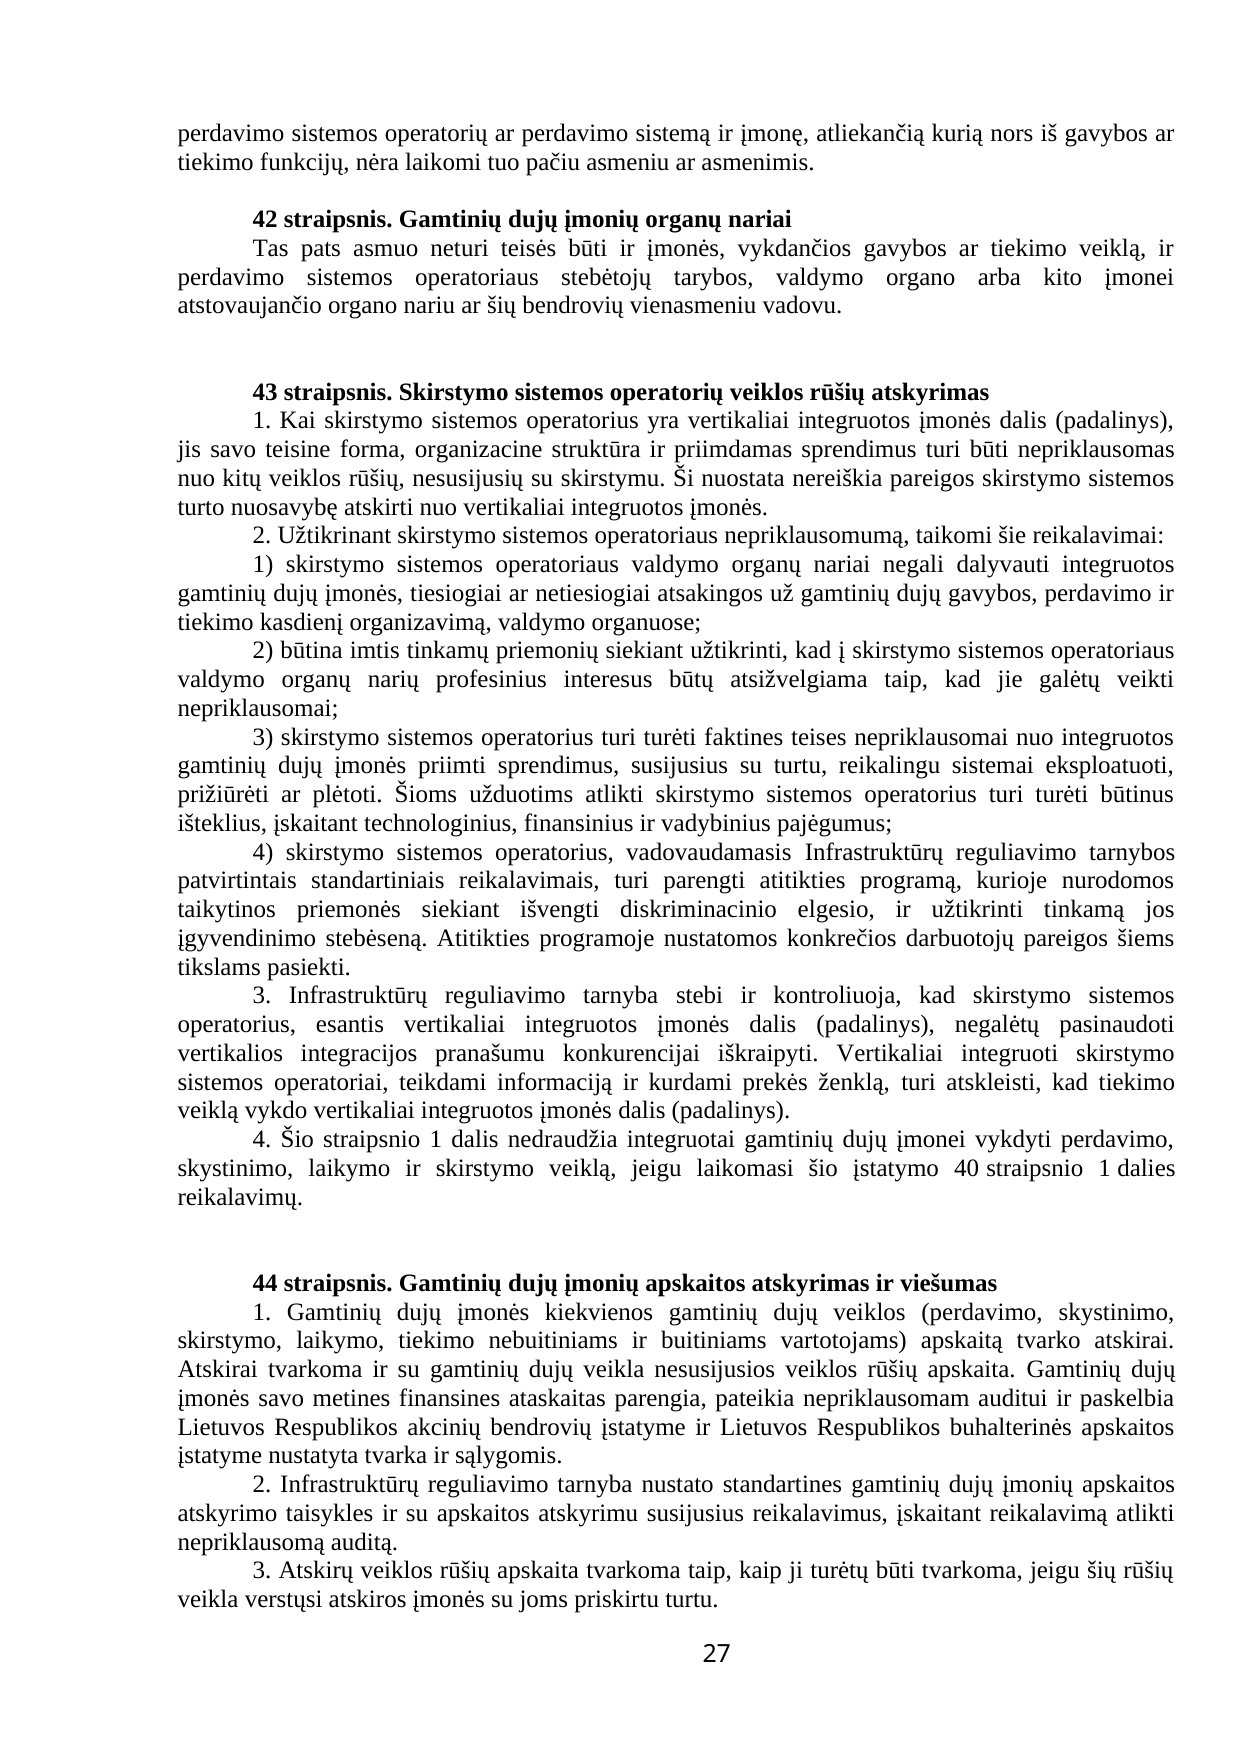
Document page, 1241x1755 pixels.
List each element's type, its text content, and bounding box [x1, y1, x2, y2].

text 3) skirstymo sistemos operatorius turi turėti faktines teises nepriklausomai nuo integruotos gamtinių dujų įmonės priimti sprendimus, susijusius su turtu, reikalingu sistemai eksploatuoti, prižiūrėti ar plėtoti. Šioms užduotims atlikti skirstymo sistemos operatorius turi turėti būtinus išteklius, įskaitant technologinius, finansinius ir vadybinius pajėgumus; [177, 722, 1175, 837]
text 1. Kai skirstymo sistemos operatorius yra vertikaliai integruotos įmonės dalis (padalinys), jis savo teisine forma, organizacine struktūra ir priimdamas sprendimus turi būti nepriklausomas nuo kitų veiklos rūšių, nesusijusių su skirstymu. Ši nuostata nereiškia pareigos skirstymo sistemos turto nuosavybę atskirti nuo vertikaliai integruotos įmonės. [177, 406, 1175, 521]
text 1) skirstymo sistemos operatoriaus valdymo organų nariai negali dalyvauti integruotos gamtinių dujų įmonės, tiesiogiai ar netiesiogiai atsakingos už gamtinių dujų gavybos, perdavimo ir tiekimo kasdienį organizavimą, valdymo organuose; [177, 549, 1175, 636]
text 3. Atskirų veiklos rūšių apskaita tvarkoma taip, kaip ji turėtų būti tvarkoma, jeigu šių rūšių veikla verstųsi atskiros įmonės su joms priskirtu turtu. [177, 1556, 1175, 1613]
text 4. Šio straipsnio 1 dalis nedraudžia integruotai gamtinių dujų įmonei vykdyti perdavimo, skystinimo, laikymo ir skirstymo veiklą, jeigu laikomasi šio įstatymo 40 straipsnio 1 dalies reikalavimų. [177, 1124, 1175, 1211]
text 42 straipsnis. Gamtinių dujų įmonių organų nariai [177, 204, 1175, 233]
text 4) skirstymo sistemos operatorius, vadovaudamasis Infrastruktūrų reguliavimo tarnybos patvirtintais standartiniais reikalavimais, turi parengti atitikties programą, kurioje nurodomos taikytinos priemonės siekiant išvengti diskriminacinio elgesio, ir užtikrinti tinkamą jos įgyvendinimo stebėseną. Atitikties programoje nustatomos konkrečios darbuotojų pareigos šiems tikslams pasiekti. [177, 837, 1175, 981]
text 2. Infrastruktūrų reguliavimo tarnyba nustato standartines gamtinių dujų įmonių apskaitos atskyrimo taisykles ir su apskaitos atskyrimu susijusius reikalavimus, įskaitant reikalavimą atlikti nepriklausomą auditą. [177, 1469, 1175, 1556]
text perdavimo sistemos operatorių ar perdavimo sistemą ir įmonę, atliekančią kurią nors iš gavybos ar tiekimo funkcijų, nėra laikomi tuo pačiu asmeniu ar asmenimis. [177, 118, 1175, 176]
text 1. Gamtinių dujų įmonės kiekvienos gamtinių dujų veiklos (perdavimo, skystinimo, skirstymo, laikymo, tiekimo nebuitiniams ir buitiniams vartotojams) apskaitą tvarko atskirai. Atskirai tvarkoma ir su gamtinių dujų veikla nesusijusios veiklos rūšių apskaita. Gamtinių dujų įmonės savo metines finansines ataskaitas parengia, pateikia nepriklausomam auditui ir paskelbia Lietuvos Respublikos akcinių bendrovių įstatyme ir Lietuvos Respublikos buhalterinės apskaitos įstatyme nustatyta tvarka ir sąlygomis. [177, 1297, 1175, 1469]
text 3. Infrastruktūrų reguliavimo tarnyba stebi ir kontroliuoja, kad skirstymo sistemos operatorius, esantis vertikaliai integruotos įmonės dalis (padalinys), negalėtų pasinaudoti vertikalios integracijos pranašumu konkurencijai iškraipyti. Vertikaliai integruoti skirstymo sistemos operatoriai, teikdami informaciją ir kurdami prekės ženklą, turi atskleisti, kad tiekimo veiklą vykdo vertikaliai integruotos įmonės dalis (padalinys). [177, 981, 1175, 1124]
text 44 straipsnis. Gamtinių dujų įmonių apskaitos atskyrimas ir viešumas [177, 1268, 1175, 1297]
text 2) būtina imtis tinkamų priemonių siekiant užtikrinti, kad į skirstymo sistemos operatoriaus valdymo organų narių profesinius interesus būtų atsižvelgiama taip, kad jie galėtų veikti nepriklausomai; [177, 636, 1175, 722]
text 2. Užtikrinant skirstymo sistemos operatoriaus nepriklausomumą, taikomi šie reikalavimai: [177, 521, 1175, 549]
text 43 straipsnis. Skirstymo sistemos operatorių veiklos rūšių atskyrimas [177, 377, 1175, 406]
text Tas pats asmuo neturi teisės būti ir įmonės, vykdančios gavybos ar tiekimo veiklą, ir perdavimo sistemos operatoriaus stebėtojų tarybos, valdymo organo arba kito įmonei atstovaujančio organo nariu ar šių bendrovių vienasmeniu vadovu. [177, 233, 1175, 319]
